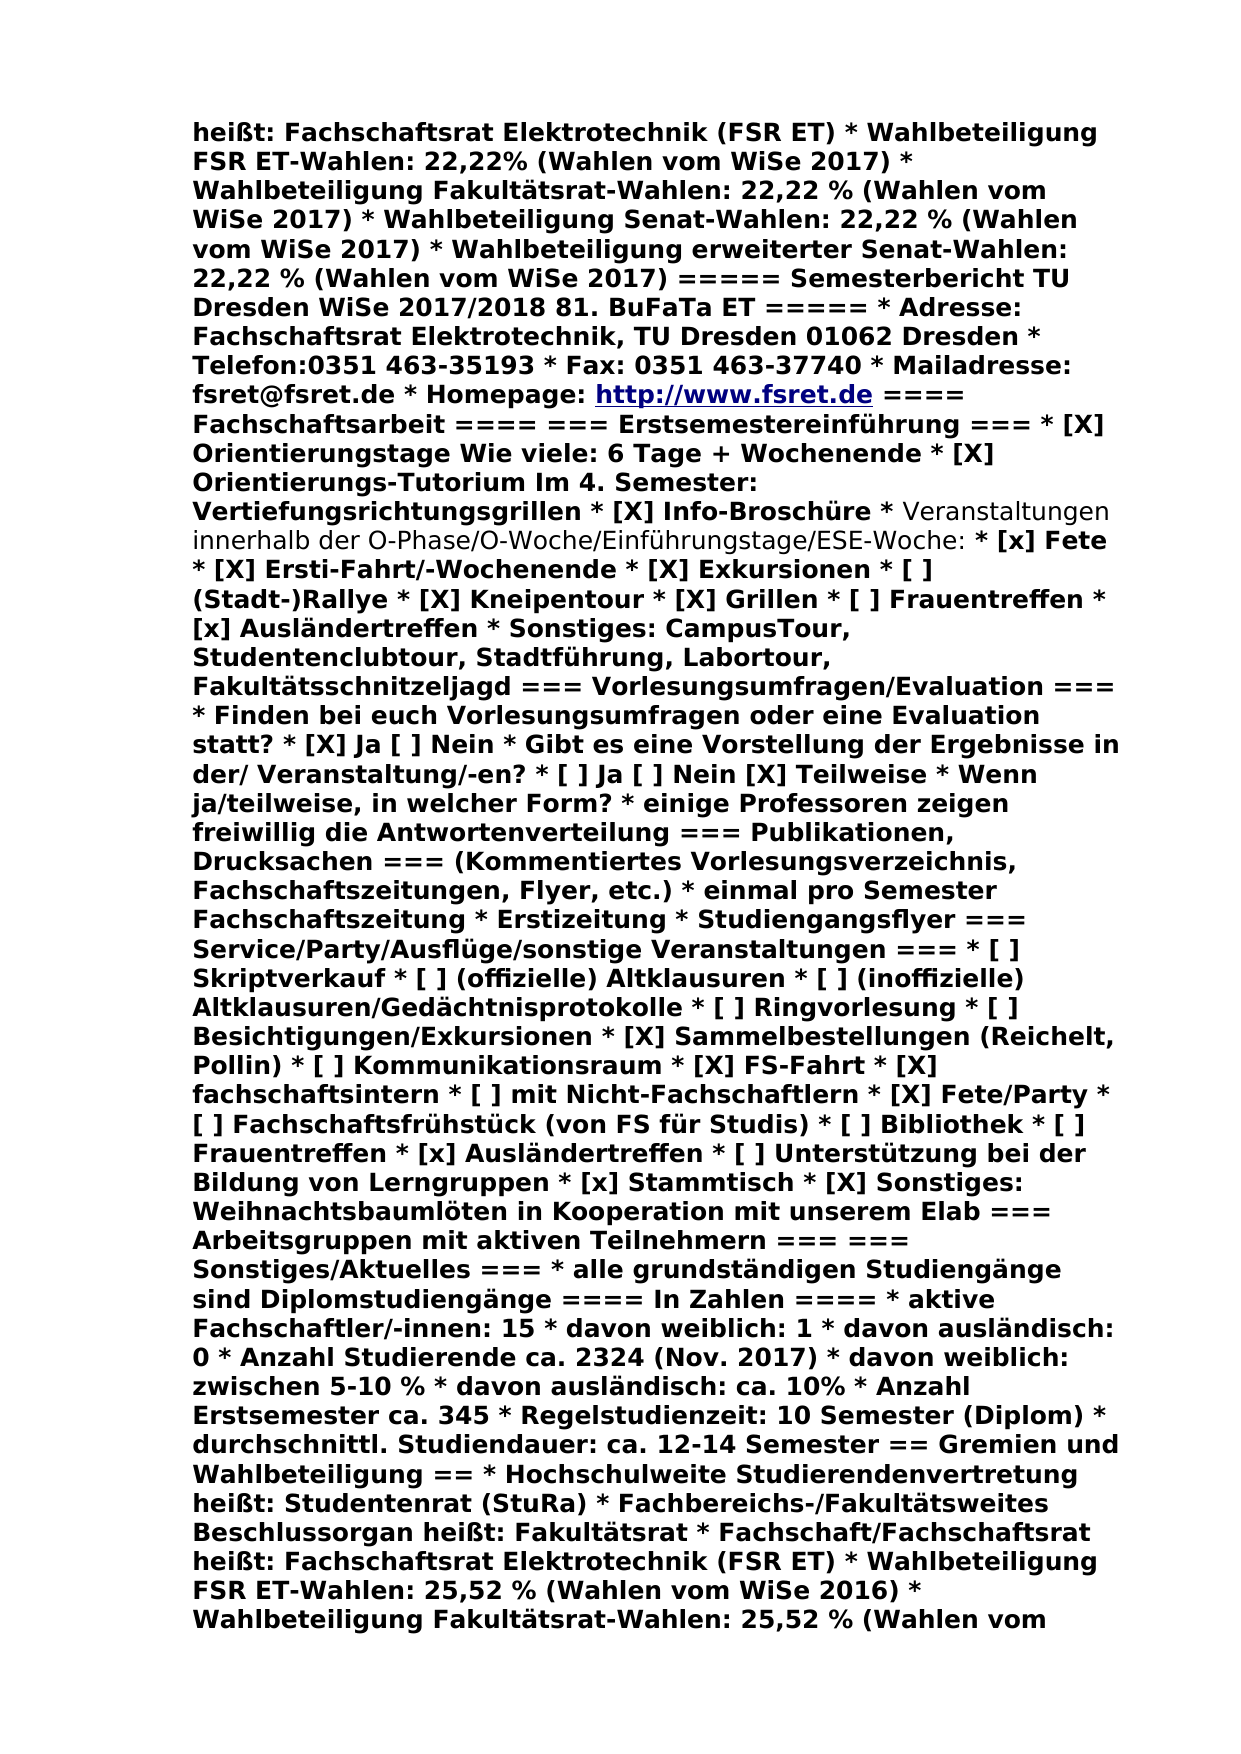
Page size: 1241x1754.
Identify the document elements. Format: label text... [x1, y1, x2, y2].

list heißt: Fachschaftsrat Elektrotechnik (FSR ET) * Wahlbeteiligung FSR ET-Wahlen: 22,22% (Wahlen vom WiSe 2017) * Wahlbeteiligung Fakultätsrat-Wahlen: 22,22 % (Wahlen vom WiSe 2017) * Wahlbeteiligung Senat-Wahlen: 22,22 % (Wahlen vom WiSe 2017) * Wahlbeteiligung erweiterter Senat-Wahlen: 22,22 % (Wahlen vom WiSe 2017) ===== Semesterbericht TU Dresden WiSe 2017/2018 81. BuFaTa ET ===== * Adresse: Fachschaftsrat Elektrotechnik, TU Dresden 01062 Dresden * Telefon:0351 463-35193 * Fax: 0351 463-37740 * Mailadresse: fsret@fsret.de * Homepage: http://www.fsret.de ==== Fachschaftsarbeit ==== === Erstsemestereinführung === * [X] Orientierungstage Wie viele: 6 Tage + Wochenende * [X] Orientierungs-Tutorium Im 4. Semester: Vertiefungsrichtungsgrillen * [X] Info-Broschüre * Veranstaltungen innerhalb der O-Phase/O-Woche/Einführungstage/ESE-Woche: * [x] Fete * [X] Ersti-Fahrt/-Wochenende * [X] Exkursionen * [ ] (Stadt-)Rallye * [X] Kneipentour * [X] Grillen * [ ] Frauentreffen * [x] Ausländertreffen * Sonstiges: CampusTour, Studentenclubtour, Stadtführung, Labortour, Fakultätsschnitzeljagd === Vorlesungsumfragen/Evaluation === * Finden bei euch Vorlesungsumfragen oder eine Evaluation statt? * [X] Ja [ ] Nein * Gibt es eine Vorstellung der Ergebnisse in der/ Veranstaltung/-en? * [ ] Ja [ ] Nein [X] Teilweise * Wenn ja/teilweise, in welcher Form? * einige Professoren zeigen freiwillig die Antwortenverteilung === Publikationen, Drucksachen === (Kommentiertes Vorlesungsverzeichnis, Fachschaftszeitungen, Flyer, etc.) * einmal pro Semester Fachschaftszeitung * Erstizeitung * Studiengangsflyer === Service/Party/Ausflüge/sonstige Veranstaltungen === * [ ] Skriptverkauf * [ ] (offizielle) Altklausuren * [ ] (inoffizielle) Altklausuren/Gedächtnisprotokolle * [ ] Ringvorlesung * [ ] Besichtigungen/Exkursionen * [X] Sammelbestellungen (Reichelt, Pollin) * [ ] Kommunikationsraum * [X] FS-Fahrt * [X] fachschaftsintern * [ ] mit Nicht-Fachschaftlern * [X] Fete/Party * [ ] Fachschaftsfrühstück (von FS für Studis) * [ ] Bibliothek * [ ] Frauentreffen * [x] Ausländertreffen * [ ] Unterstützung bei der Bildung von Lerngruppen * [x] Stammtisch * [X] Sonstiges: Weihnachtsbaumlöten in Kooperation mit unserem Elab === Arbeitsgruppen mit aktiven Teilnehmern === === Sonstiges/Aktuelles === * alle grundständigen Studiengänge sind Diplomstudiengänge ==== In Zahlen ==== * aktive Fachschaftler/-innen: 15 * davon weiblich: 1 * davon ausländisch: 0 * Anzahl Studierende ca. 2324 (Nov. 2017) * davon weiblich: zwischen 5-10 % * davon ausländisch: ca. 10% * Anzahl Erstsemester ca. 345 * Regelstudienzeit: 10 Semester (Diplom) * durchschnittl. Studiendauer: ca. 12-14 Semester == Gremien und Wahlbeteiligung == * Hochschulweite Studierendenvertretung heißt: Studentenrat (StuRa) * Fachbereichs-/Fakultätsweites Beschlussorgan heißt: Fakultätsrat * Fachschaft/Fachschaftsrat heißt: Fachschaftsrat Elektrotechnik (FSR ET) * Wahlbeteiligung FSR ET-Wahlen: 25,52 % (Wahlen vom WiSe 2016) * Wahlbeteiligung Fakultätsrat-Wahlen: 25,52 % (Wahlen vom [177, 118, 1122, 1635]
